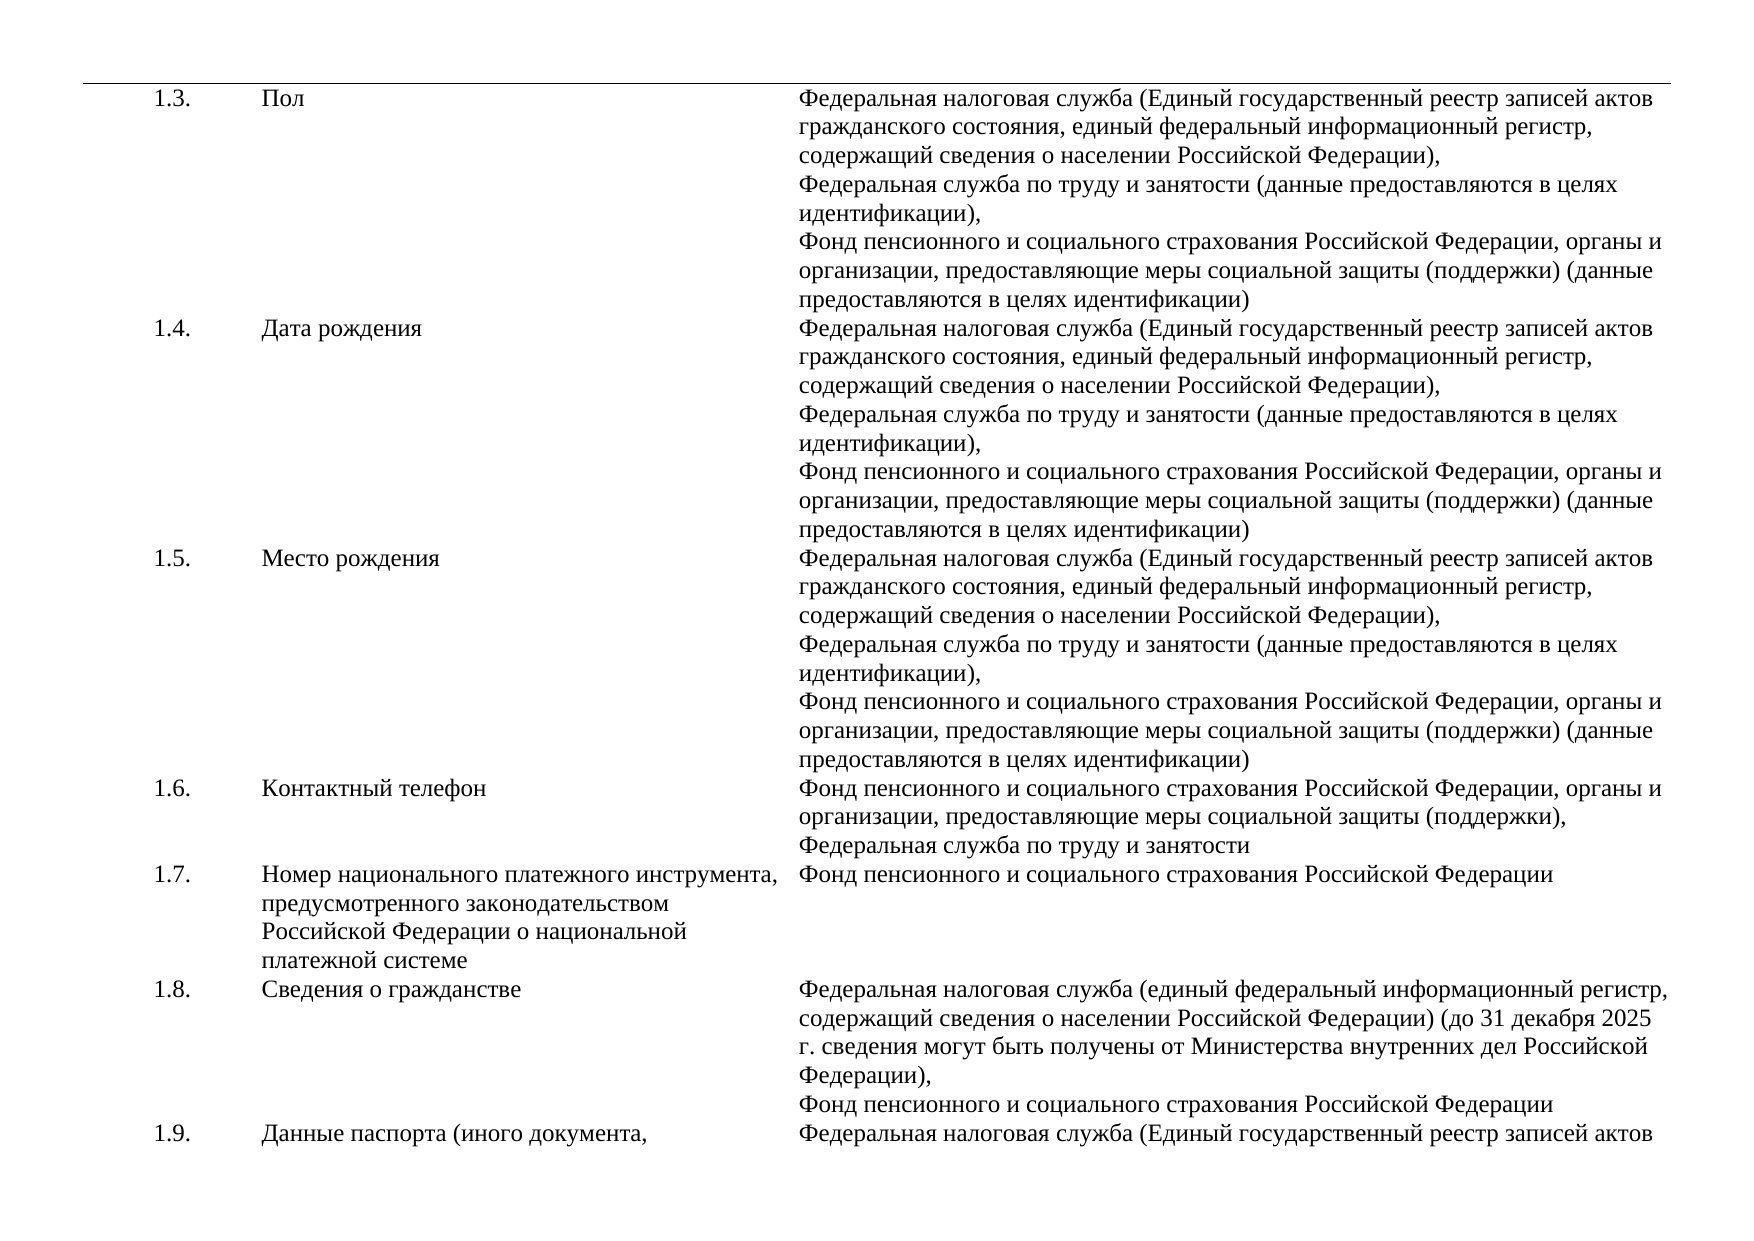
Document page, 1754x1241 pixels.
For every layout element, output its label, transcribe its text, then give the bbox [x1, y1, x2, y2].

table_cell Номер национального платежного инструмента, предусмотренного законодательством Российской Федерации о национальной платежной системе [261, 859, 799, 974]
table_cell 1.7. [83, 859, 261, 974]
table_cell 1.6. [83, 773, 261, 859]
table_cell 1.8. [83, 974, 261, 1118]
table_cell Федеральная налоговая служба (Единый государственный реестр записей актов гражданского состояния, единый федеральный информационный регистр, содержащий сведения о населении Российской Федерации), Федеральная служба по труду и занятости (данные предоставляются в целях идентификации), Фонд пенсионного и социального страхования Российской Федерации, органы и организации, предоставляющие меры социальной защиты (поддержки) (данные предоставляются в целях идентификации) [799, 84, 1671, 313]
table_cell Фонд пенсионного и социального страхования Российской Федерации, органы и организации, предоставляющие меры социальной защиты (поддержки), Федеральная служба по труду и занятости [799, 773, 1671, 859]
table_cell 1.9. [83, 1118, 261, 1146]
table_cell Федеральная налоговая служба (Единый государственный реестр записей актов гражданского состояния, единый федеральный информационный регистр, содержащий сведения о населении Российской Федерации), Федеральная служба по труду и занятости (данные предоставляются в целях идентификации), Фонд пенсионного и социального страхования Российской Федерации, органы и организации, предоставляющие меры социальной защиты (поддержки) (данные предоставляются в целях идентификации) [799, 543, 1671, 773]
table_cell Пол [261, 84, 799, 313]
table_cell Фонд пенсионного и социального страхования Российской Федерации [799, 859, 1671, 974]
table_cell 1.3. [83, 84, 261, 313]
table_cell 1.5. [83, 543, 261, 773]
table_cell Место рождения [261, 543, 799, 773]
table_cell Федеральная налоговая служба (единый федеральный информационный регистр, содержащий сведения о населении Российской Федерации) (до 31 декабря 2025 г. сведения могут быть получены от Министерства внутренних дел Российской Федерации), Фонд пенсионного и социального страхования Российской Федерации [799, 974, 1671, 1118]
table_cell Данные паспорта (иного документа, [261, 1118, 799, 1146]
table_cell Федеральная налоговая служба (Единый государственный реестр записей актов [799, 1118, 1671, 1146]
table_cell Сведения о гражданстве [261, 974, 799, 1118]
table_cell 1.4. [83, 313, 261, 543]
table_cell Контактный телефон [261, 773, 799, 859]
table_cell Федеральная налоговая служба (Единый государственный реестр записей актов гражданского состояния, единый федеральный информационный регистр, содержащий сведения о населении Российской Федерации), Федеральная служба по труду и занятости (данные предоставляются в целях идентификации), Фонд пенсионного и социального страхования Российской Федерации, органы и организации, предоставляющие меры социальной защиты (поддержки) (данные предоставляются в целях идентификации) [799, 313, 1671, 543]
table_cell Дата рождения [261, 313, 799, 543]
